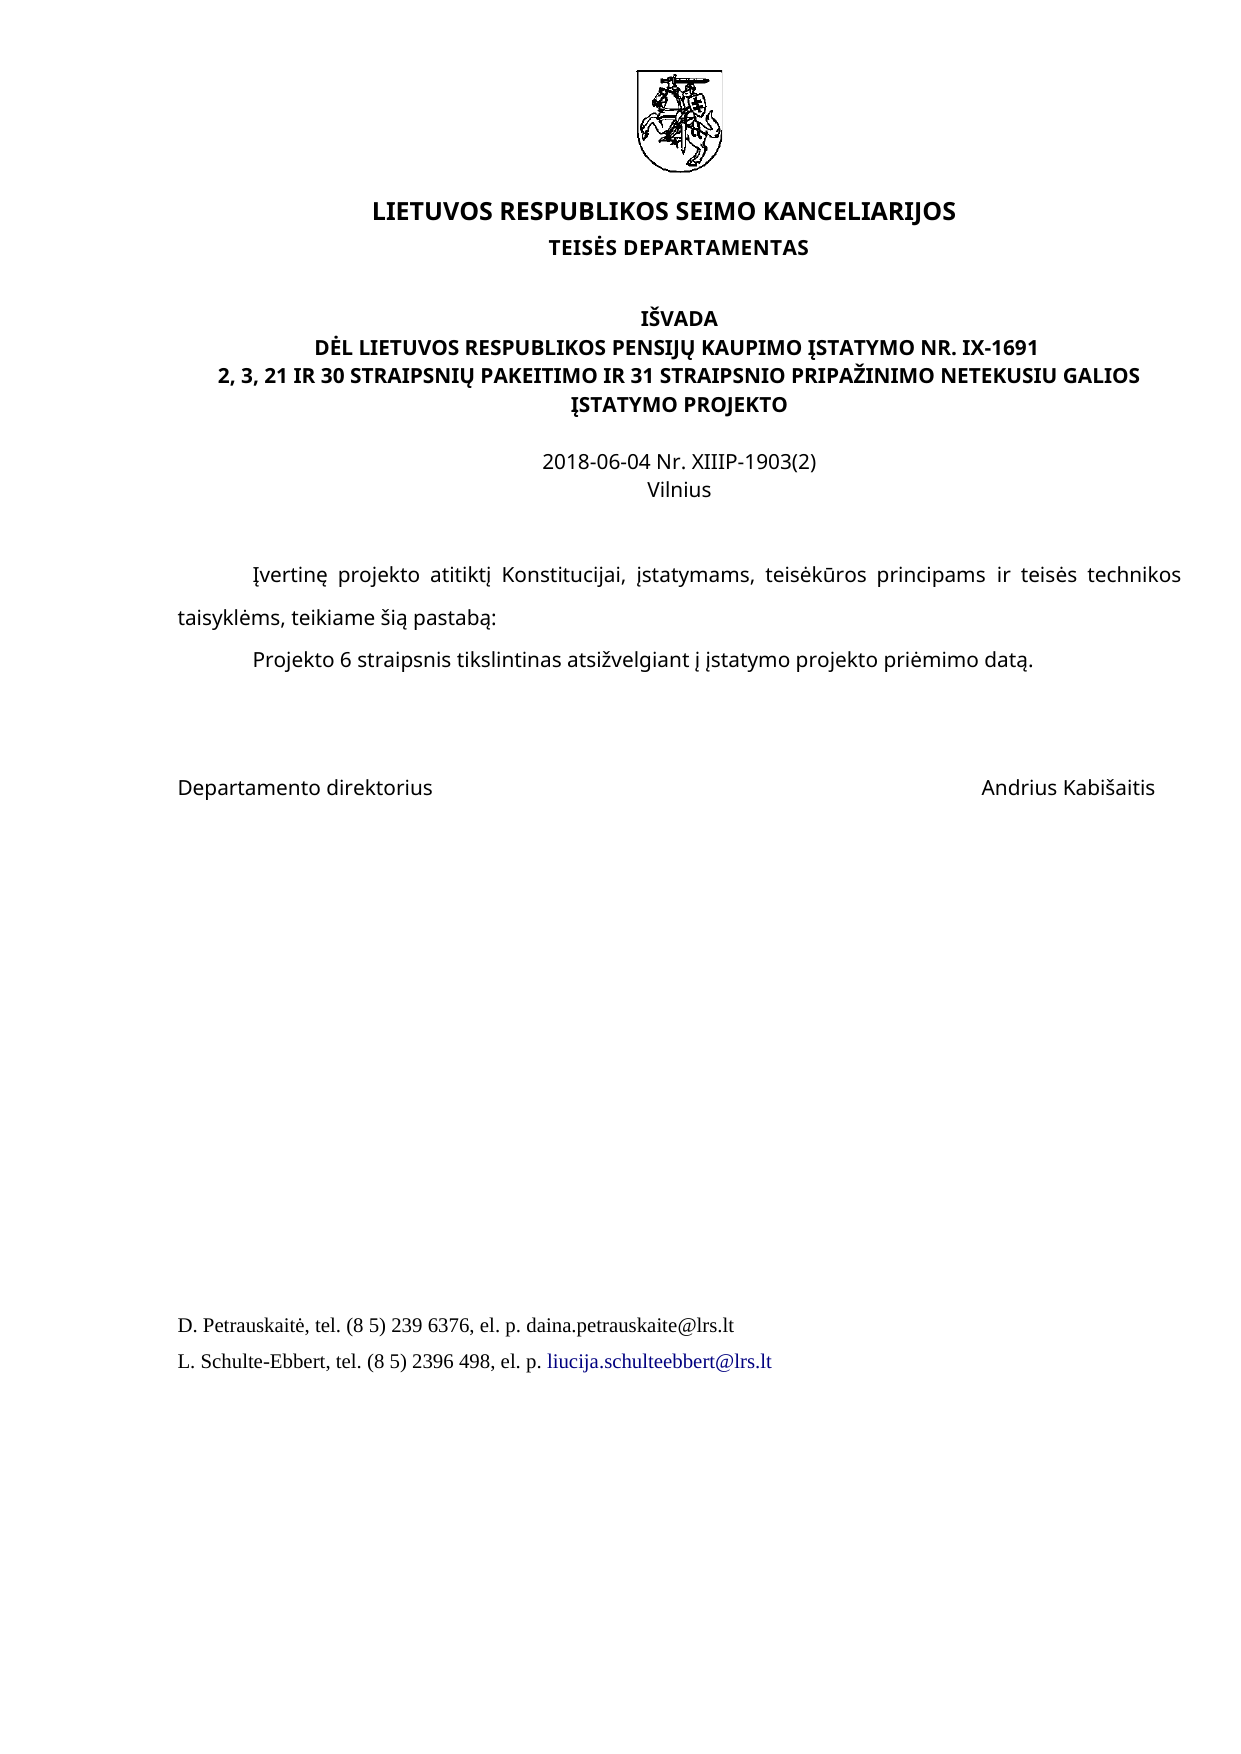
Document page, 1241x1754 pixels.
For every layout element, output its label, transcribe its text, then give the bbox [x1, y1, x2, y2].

text 2018-06-04 Nr. XIIIP-1903(2) [177, 447, 1181, 475]
text TEISĖS DEPARTAMENTAS [177, 233, 1180, 262]
text 2, 3, 21 IR 30 STRAIPSNIŲ PAKEITIMO IR 31 STRAIPSNIO PRIPAŽINIMO NETEKUSIU GALIOS ĮSTATYMO PROJEKTO [177, 361, 1181, 418]
text L. Schulte-Ebbert, tel. (8 5) 2396 498, el. p. liucija.schulteebbert@lrs.lt [177, 1349, 1181, 1373]
text DĖL LIETUVOS RESPUBLIKOS PENSIJŲ KAUPIMO ĮSTATYMO NR. IX-1691 [177, 333, 1181, 361]
text Vilnius [177, 475, 1181, 504]
text LIETUVOS RESPUBLIKOS SEIMO KANCELIARIJOS [177, 193, 1151, 227]
text Departamento direktorius Andrius Kabišaitis [177, 773, 1181, 802]
text Projekto 6 straipsnis tikslintinas atsižvelgiant į įstatymo projekto priėmimo datą. [177, 646, 1181, 674]
text D. Petrauskaitė, tel. (8 5) 239 6376, el. p. daina.petrauskaite@lrs.lt [177, 1313, 1181, 1337]
text Įvertinę projekto atitiktį Konstitucijai, įstatymams, teisėkūros principams ir teisės technikos taisyklėms, teikiame šią pastabą: [177, 560, 1181, 631]
text IŠVADA [177, 304, 1181, 333]
